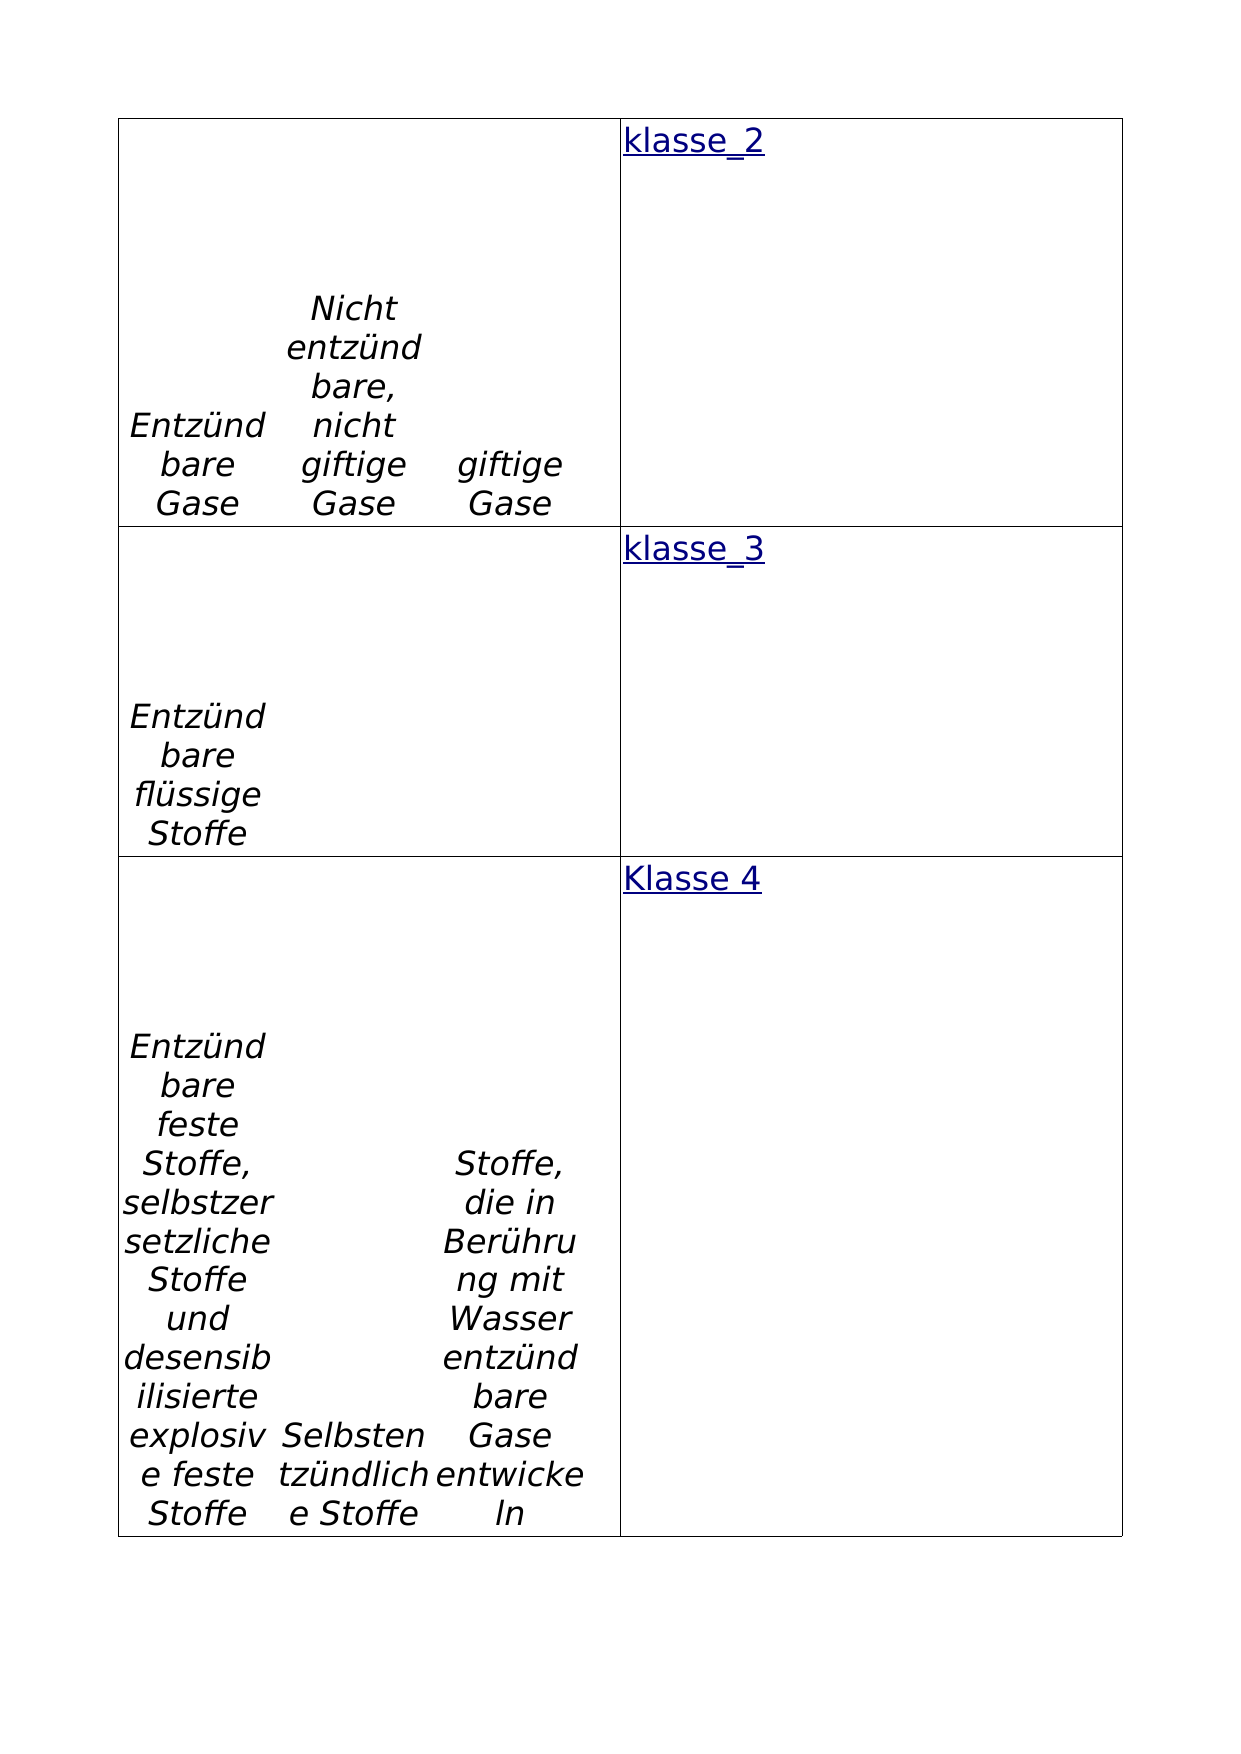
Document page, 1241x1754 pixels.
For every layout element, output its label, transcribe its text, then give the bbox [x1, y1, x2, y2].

table_cell [119, 119, 620, 526]
table_cell [119, 527, 620, 856]
table_cell klasse_3 [621, 527, 1122, 856]
table_cell Klasse 4 [621, 857, 1122, 1536]
table_cell [119, 857, 620, 1536]
table_cell klasse_2 [621, 119, 1122, 526]
